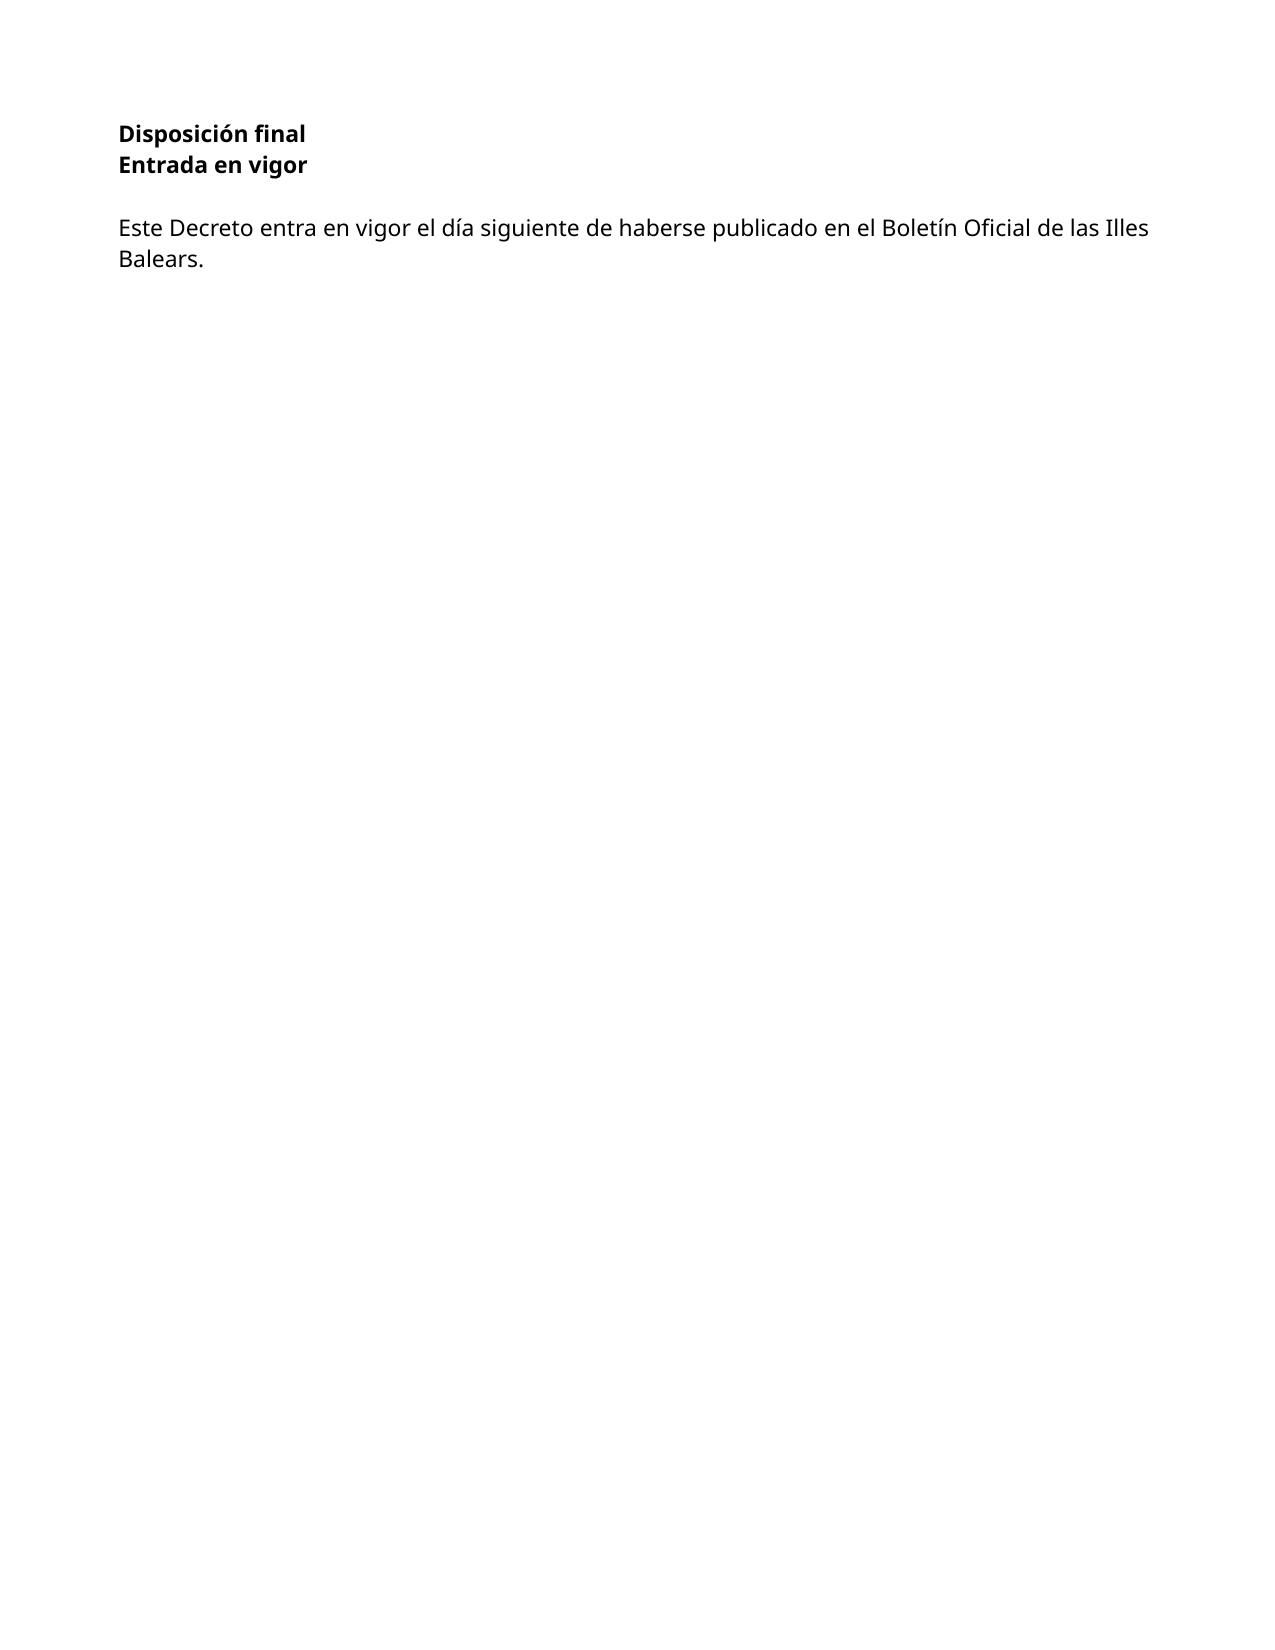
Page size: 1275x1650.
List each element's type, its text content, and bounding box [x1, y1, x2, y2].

text Disposición final Entrada en vigor Este Decreto entra en vigor el día siguiente de haberse publicado en el Boletín Oficial de las Illes Balears. [118, 118, 1157, 274]
